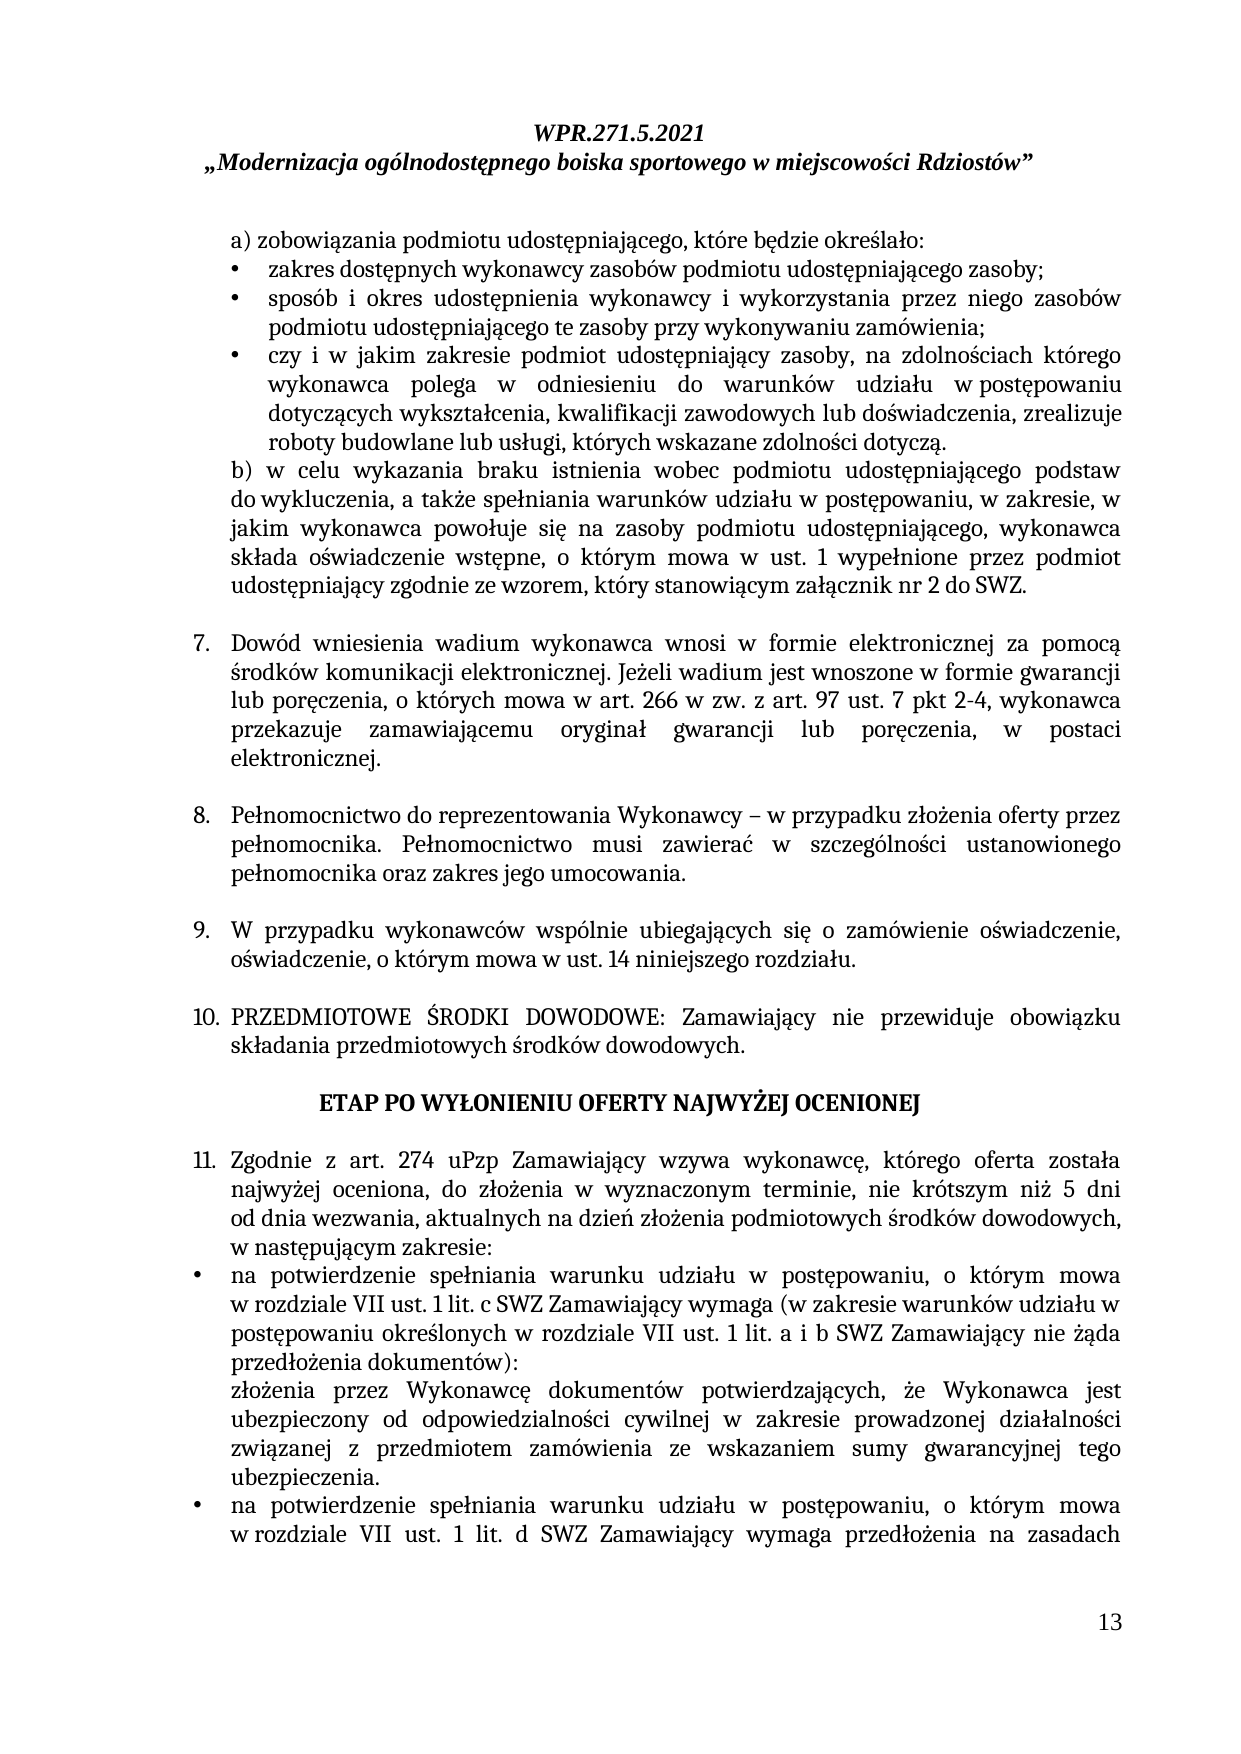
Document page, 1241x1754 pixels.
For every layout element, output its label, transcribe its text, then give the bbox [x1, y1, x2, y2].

list sposób i okres udostępnienia wykonawcy i wykorzystania przez niego zasobów podmiotu udostępniającego te zasoby przy wykonywaniu zamówienia; [231, 284, 1122, 341]
list PRZEDMIOTOWE ŚRODKI DOWODOWE: Zamawiający nie przewiduje obowiązku składania przedmiotowych środków dowodowych. [193, 1003, 1122, 1060]
list Dowód wniesienia wadium wykonawca wnosi w formie elektronicznej za pomocą środków komunikacji elektronicznej. Jeżeli wadium jest wnoszone w formie gwarancji lub poręczenia, o których mowa w art. 266 w zw. z art. 97 ust. 7 pkt 2-4, wykonawca przekazuje zamawiającemu oryginał gwarancji lub poręczenia, w postaci elektronicznej. [193, 629, 1122, 773]
list złożenia przez Wykonawcę dokumentów potwierdzających, że Wykonawca jest ubezpieczony od odpowiedzialności cywilnej w zakresie prowadzonej działalności związanej z przedmiotem zamówienia ze wskazaniem sumy gwarancyjnej tego ubezpieczenia. [193, 1376, 1122, 1491]
list W przypadku wykonawców wspólnie ubiegających się o zamówienie oświadczenie, oświadczenie, o którym mowa w ust. 14 niniejszego rozdziału. [193, 916, 1122, 974]
list na potwierdzenie spełniania warunku udziału w postępowaniu, o którym mowa w rozdziale VII ust. 1 lit. c SWZ Zamawiający wymaga (w zakresie warunków udziału w postępowaniu określonych w rozdziale VII ust. 1 lit. a i b SWZ Zamawiający nie żąda przedłożenia dokumentów): [193, 1261, 1122, 1376]
list Pełnomocnictwo do reprezentowania Wykonawcy – w przypadku złożenia oferty przez pełnomocnika. Pełnomocnictwo musi zawierać w szczególności ustanowionego pełnomocnika oraz zakres jego umocowania. [193, 801, 1122, 888]
list czy i w jakim zakresie podmiot udostępniający zasoby, na zdolnościach którego wykonawca polega w odniesieniu do warunków udziału w postępowaniu dotyczących wykształcenia, kwalifikacji zawodowych lub doświadczenia, zrealizuje roboty budowlane lub usługi, których wskazane zdolności dotyczą. [231, 341, 1122, 456]
list na potwierdzenie spełniania warunku udziału w postępowaniu, o którym mowa w rozdziale VII ust. 1 lit. d SWZ Zamawiający wymaga przedłożenia na zasadach [193, 1491, 1122, 1549]
text ETAP PO WYŁONIENIU OFERTY NAJWYŻEJ OCENIONEJ [118, 1089, 1122, 1118]
list a) zobowiązania podmiotu udostępniającego, które będzie określało: [193, 226, 1122, 255]
list zakres dostępnych wykonawcy zasobów podmiotu udostępniającego zasoby; [231, 255, 1122, 284]
list b) w celu wykazania braku istnienia wobec podmiotu udostępniającego podstaw do wykluczenia, a także spełniania warunków udziału w postępowaniu, w zakresie, w jakim wykonawca powołuje się na zasoby podmiotu udostępniającego, wykonawca składa oświadczenie wstępne, o którym mowa w ust. 1 wypełnione przez podmiot udostępniający zgodnie ze wzorem, który stanowiącym załącznik nr 2 do SWZ. [193, 456, 1122, 600]
list Zgodnie z art. 274 uPzp Zamawiający wzywa wykonawcę, którego oferta została najwyżej oceniona, do złożenia w wyznaczonym terminie, nie krótszym niż 5 dni od dnia wezwania, aktualnych na dzień złożenia podmiotowych środków dowodowych, w następującym zakresie: [193, 1146, 1122, 1261]
